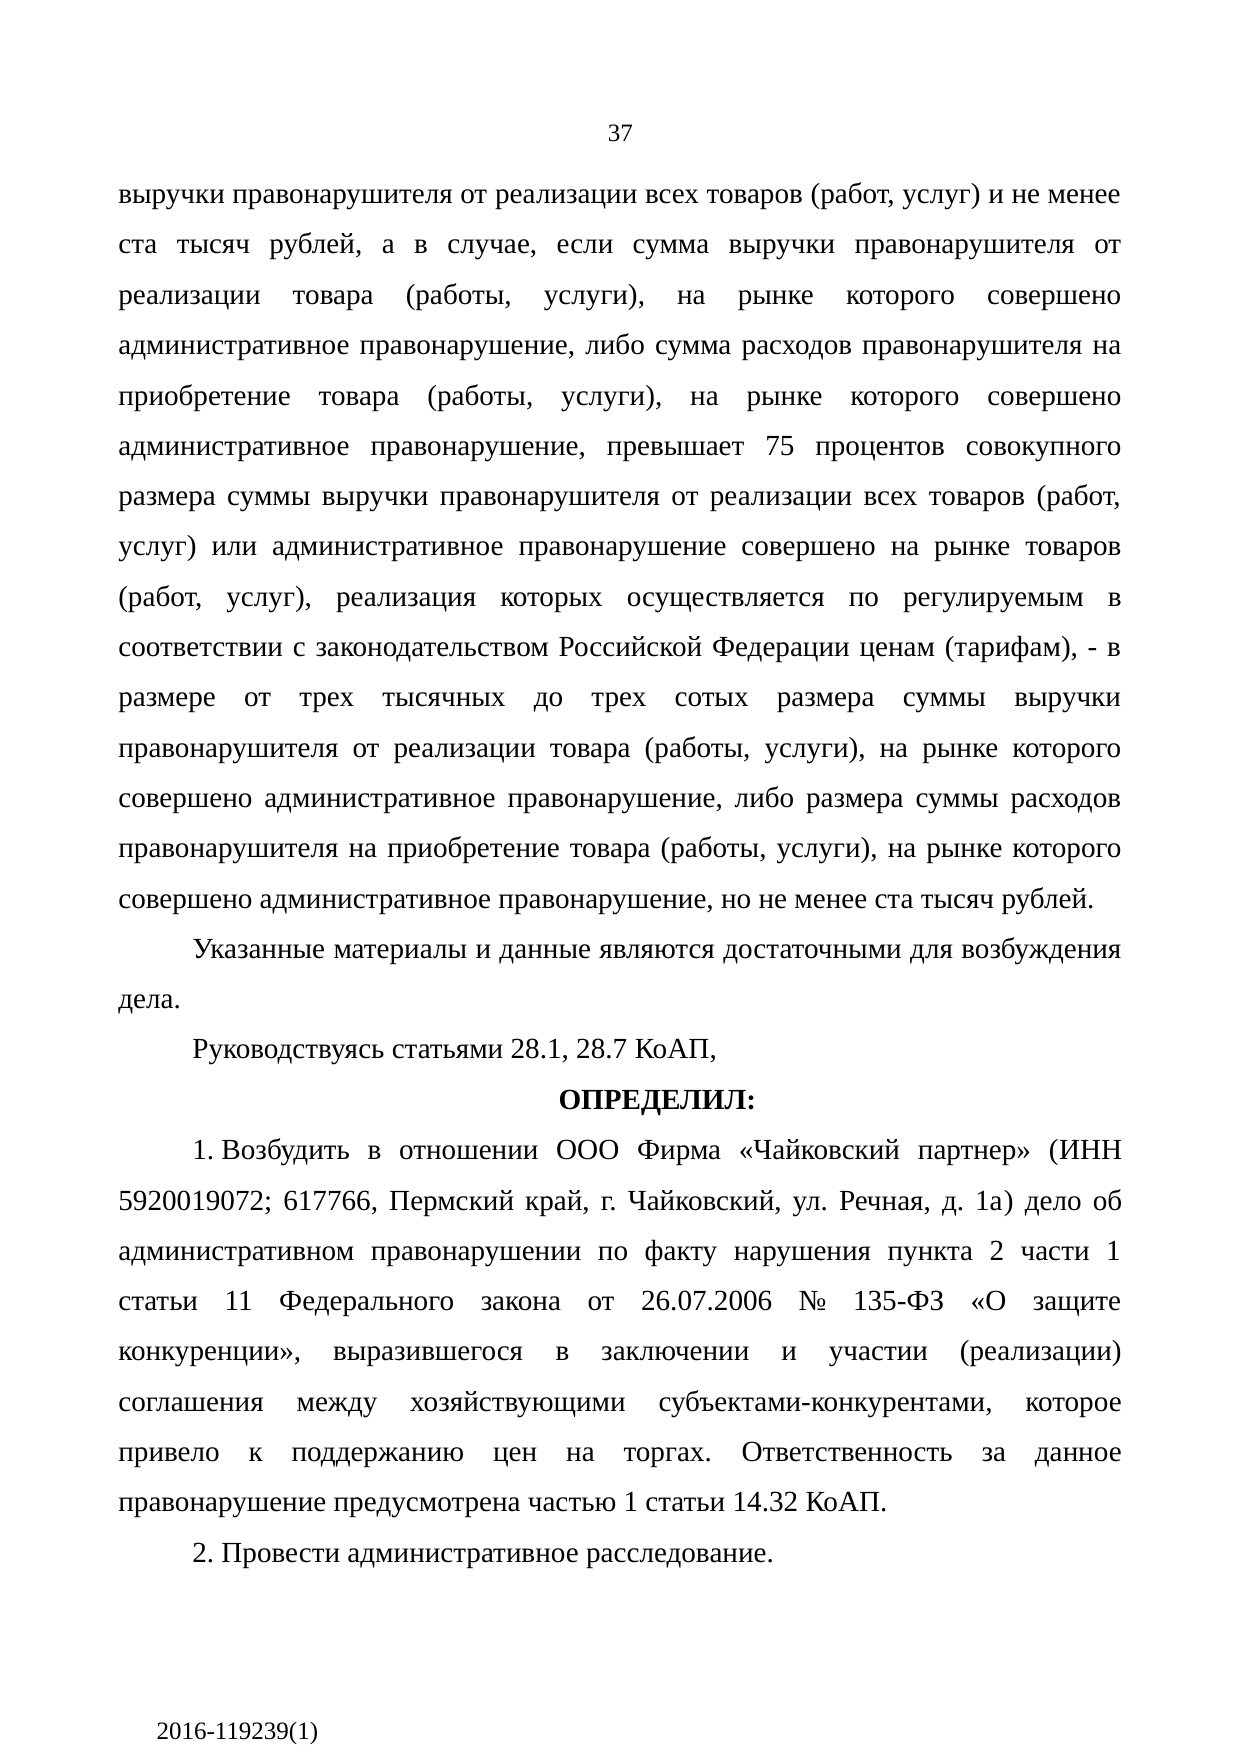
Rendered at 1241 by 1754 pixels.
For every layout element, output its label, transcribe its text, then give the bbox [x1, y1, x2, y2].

text выручки правонарушителя от реализации всех товаров (работ, услуг) и не менее ста тысяч рублей, а в случае, если сумма выручки правонарушителя от реализации товара (работы, услуги), на рынке которого совершено административное правонарушение, либо сумма расходов правонарушителя на приобретение товара (работы, услуги), на рынке которого совершено административное правонарушение, превышает 75 процентов совокупного размера суммы выручки правонарушителя от реализации всех товаров (работ, услуг) или административное правонарушение совершено на рынке товаров (работ, услуг), реализация которых осуществляется по регулируемым в соответствии с законодательством Российской Федерации ценам (тарифам), - в размере от трех тысячных до трех сотых размера суммы выручки правонарушителя от реализации товара (работы, услуги), на рынке которого совершено административное правонарушение, либо размера суммы расходов правонарушителя на приобретение товара (работы, услуги), на рынке которого совершено административное правонарушение, но не менее ста тысяч рублей. [118, 176, 1122, 914]
text Указанные материалы и данные являются достаточными для возбуждения дела. [118, 931, 1122, 1015]
text 1. Возбудить в отношении ООО Фирма «Чайковский партнер» (ИНН 5920019072; 617766, Пермский край, г. Чайковский, ул. Речная, д. 1а) дело об административном правонарушении по факту нарушения пункта 2 части 1 статьи 11 Федерального закона от 26.07.2006 № 135-ФЗ «О защите конкуренции», выразившегося в заключении и участии (реализации) соглашения между хозяйствующими субъектами-конкурентами, которое привело к поддержанию цен на торгах. Ответственность за данное правонарушение предусмотрена частью 1 статьи 14.32 КоАП. [118, 1132, 1122, 1518]
text ОПРЕДЕЛИЛ: [118, 1082, 1122, 1116]
text Руководствуясь статьями 28.1, 28.7 КоАП, [118, 1032, 1122, 1065]
text 2. Провести административное расследование. [118, 1535, 1122, 1568]
